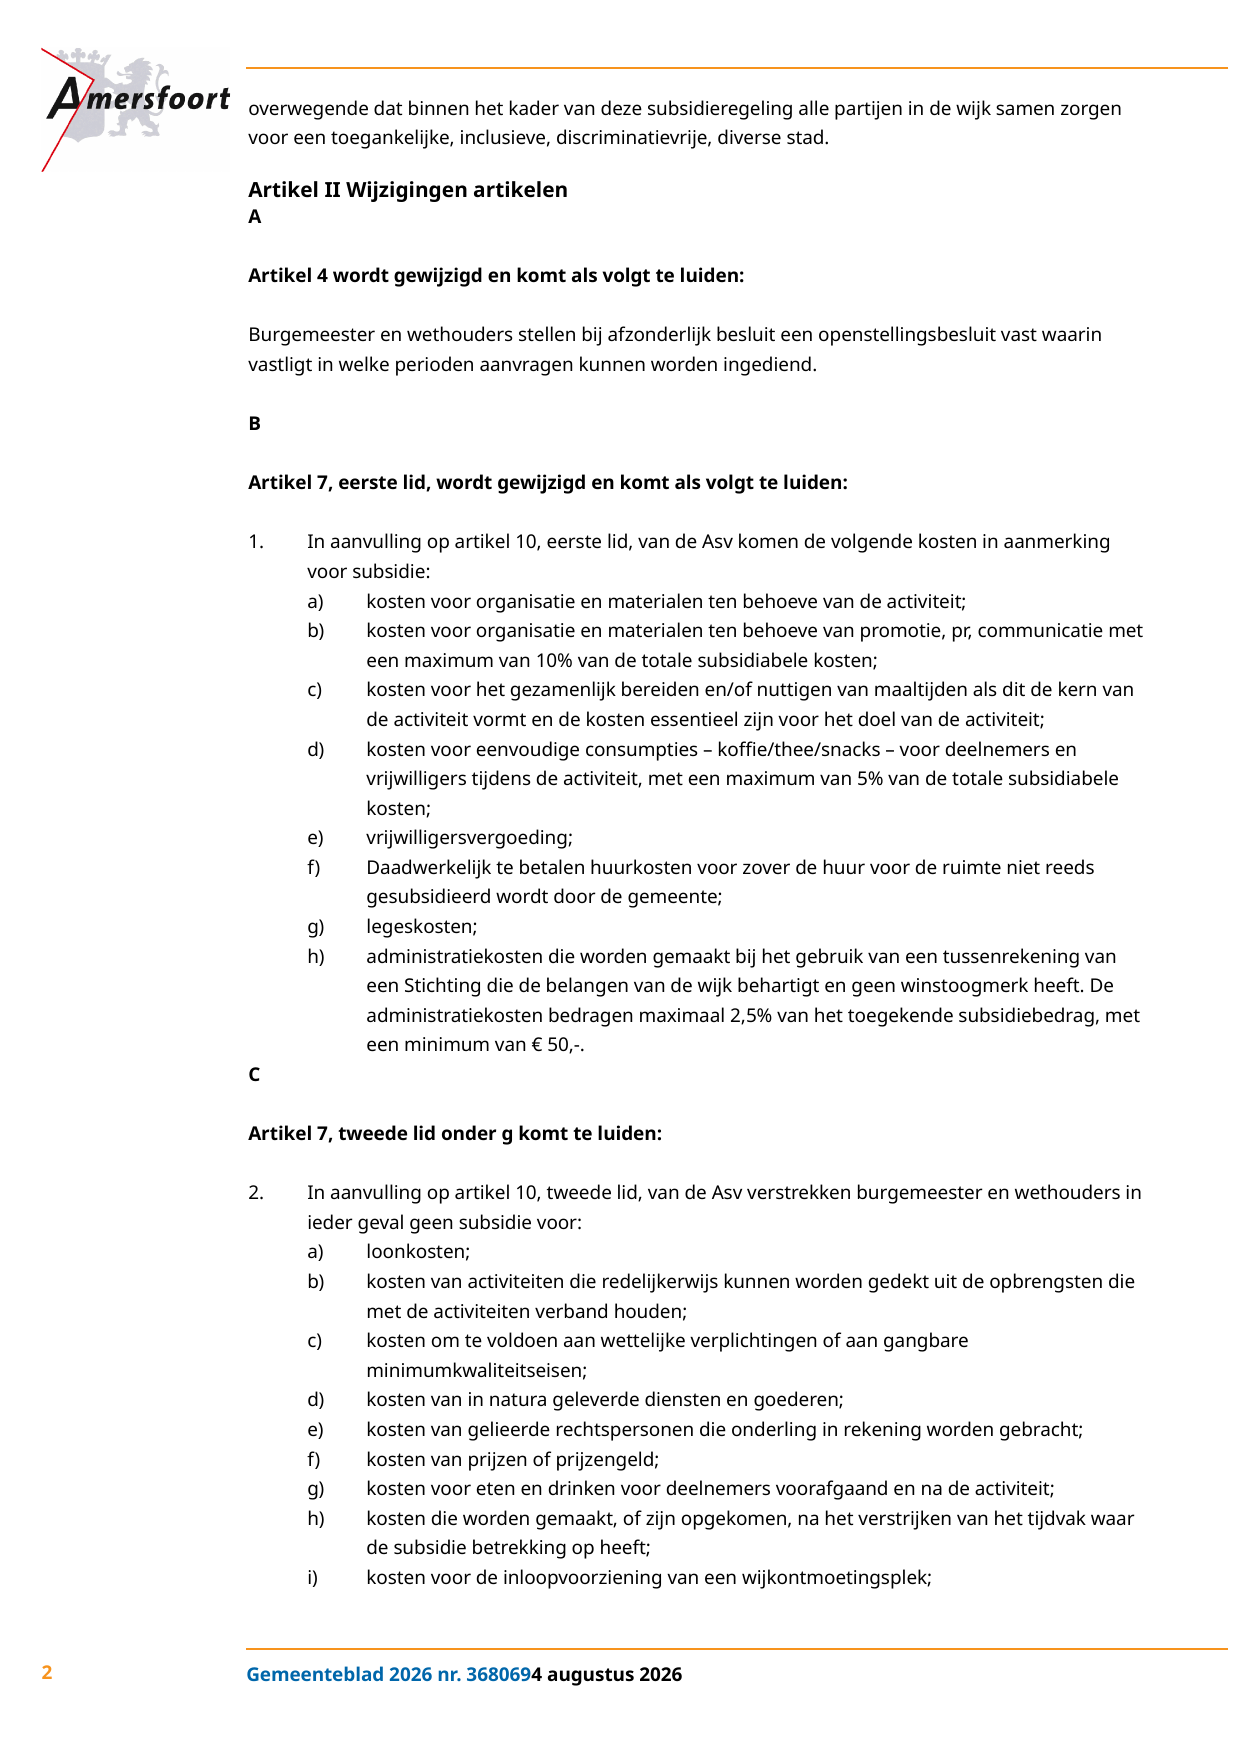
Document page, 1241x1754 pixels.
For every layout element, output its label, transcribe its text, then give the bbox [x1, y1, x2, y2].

list administratiekosten die worden gemaakt bij het gebruik van een tussenrekening van een Stichting die de belangen van de wijk behartigt en geen winstoogmerk heeft. De administratiekosten bedragen maximaal 2,5% van het toegekende subsidiebedrag, met een minimum van € 50,-. [307, 943, 1152, 1057]
text A [248, 203, 1152, 229]
text Artikel 7, eerste lid, wordt gewijzigd en komt als volgt te luiden: [248, 469, 1152, 495]
list legeskosten; [307, 913, 1152, 939]
list In aanvulling op artikel 10, tweede lid, van de Asv verstrekken burgemeester en wethouders in ieder geval geen subsidie voor: [248, 1179, 1152, 1235]
list kosten voor het gezamenlijk bereiden en/of nuttigen van maaltijden als dit de kern van de activiteit vormt en de kosten essentieel zijn voor het doel van de activiteit; [307, 677, 1152, 732]
list kosten van prijzen of prijzengeld; [307, 1446, 1152, 1471]
list kosten voor organisatie en materialen ten behoeve van de activiteit; [307, 588, 1152, 613]
text overwegende dat binnen het kader van deze subsidieregeling alle partijen in de wijk samen zorgen voor een toegankelijke, inclusieve, discriminatievrije, diverse stad. [248, 95, 1152, 150]
list loonkosten; [307, 1239, 1152, 1264]
list kosten voor eten en drinken voor deelnemers voorafgaand en na de activiteit; [307, 1475, 1152, 1501]
list kosten die worden gemaakt, of zijn opgekomen, na het verstrijken van het tijdvak waar de subsidie betrekking op heeft; [307, 1505, 1152, 1560]
text Artikel II Wijzigingen artikelen [248, 175, 1152, 203]
text C [248, 1061, 1152, 1087]
list Daadwerkelijk te betalen huurkosten voor zover de huur voor de ruimte niet reeds gesubsidieerd wordt door de gemeente; [307, 854, 1152, 909]
list kosten voor de inloopvoorziening van een wijkontmoetingsplek; [307, 1564, 1152, 1590]
picture [41, 47, 231, 172]
list vrijwilligersvergoeding; [307, 824, 1152, 850]
list kosten voor organisatie en materialen ten behoeve van promotie, pr, communicatie met een maximum van 10% van de totale subsidiabele kosten; [307, 617, 1152, 673]
text B [248, 410, 1152, 436]
text Artikel 7, tweede lid onder g komt te luiden: [248, 1120, 1152, 1146]
text Burgemeester en wethouders stellen bij afzonderlijk besluit een openstellingsbesluit vast waarin vastligt in welke perioden aanvragen kunnen worden ingediend. [248, 322, 1152, 377]
list kosten van gelieerde rechtspersonen die onderling in rekening worden gebracht; [307, 1416, 1152, 1442]
text Artikel 4 wordt gewijzigd en komt als volgt te luiden: [248, 262, 1152, 288]
list kosten van activiteiten die redelijkerwijs kunnen worden gedekt uit de opbrengsten die met de activiteiten verband houden; [307, 1268, 1152, 1323]
list In aanvulling op artikel 10, eerste lid, van de Asv komen de volgende kosten in aanmerking voor subsidie: [248, 529, 1152, 584]
list kosten van in natura geleverde diensten en goederen; [307, 1387, 1152, 1412]
list kosten voor eenvoudige consumpties – koffie/thee/snacks – voor deelnemers en vrijwilligers tijdens de activiteit, met een maximum van 5% van de totale subsidiabele kosten; [307, 736, 1152, 821]
list kosten om te voldoen aan wettelijke verplichtingen of aan gangbare minimumkwaliteitseisen; [307, 1327, 1152, 1383]
